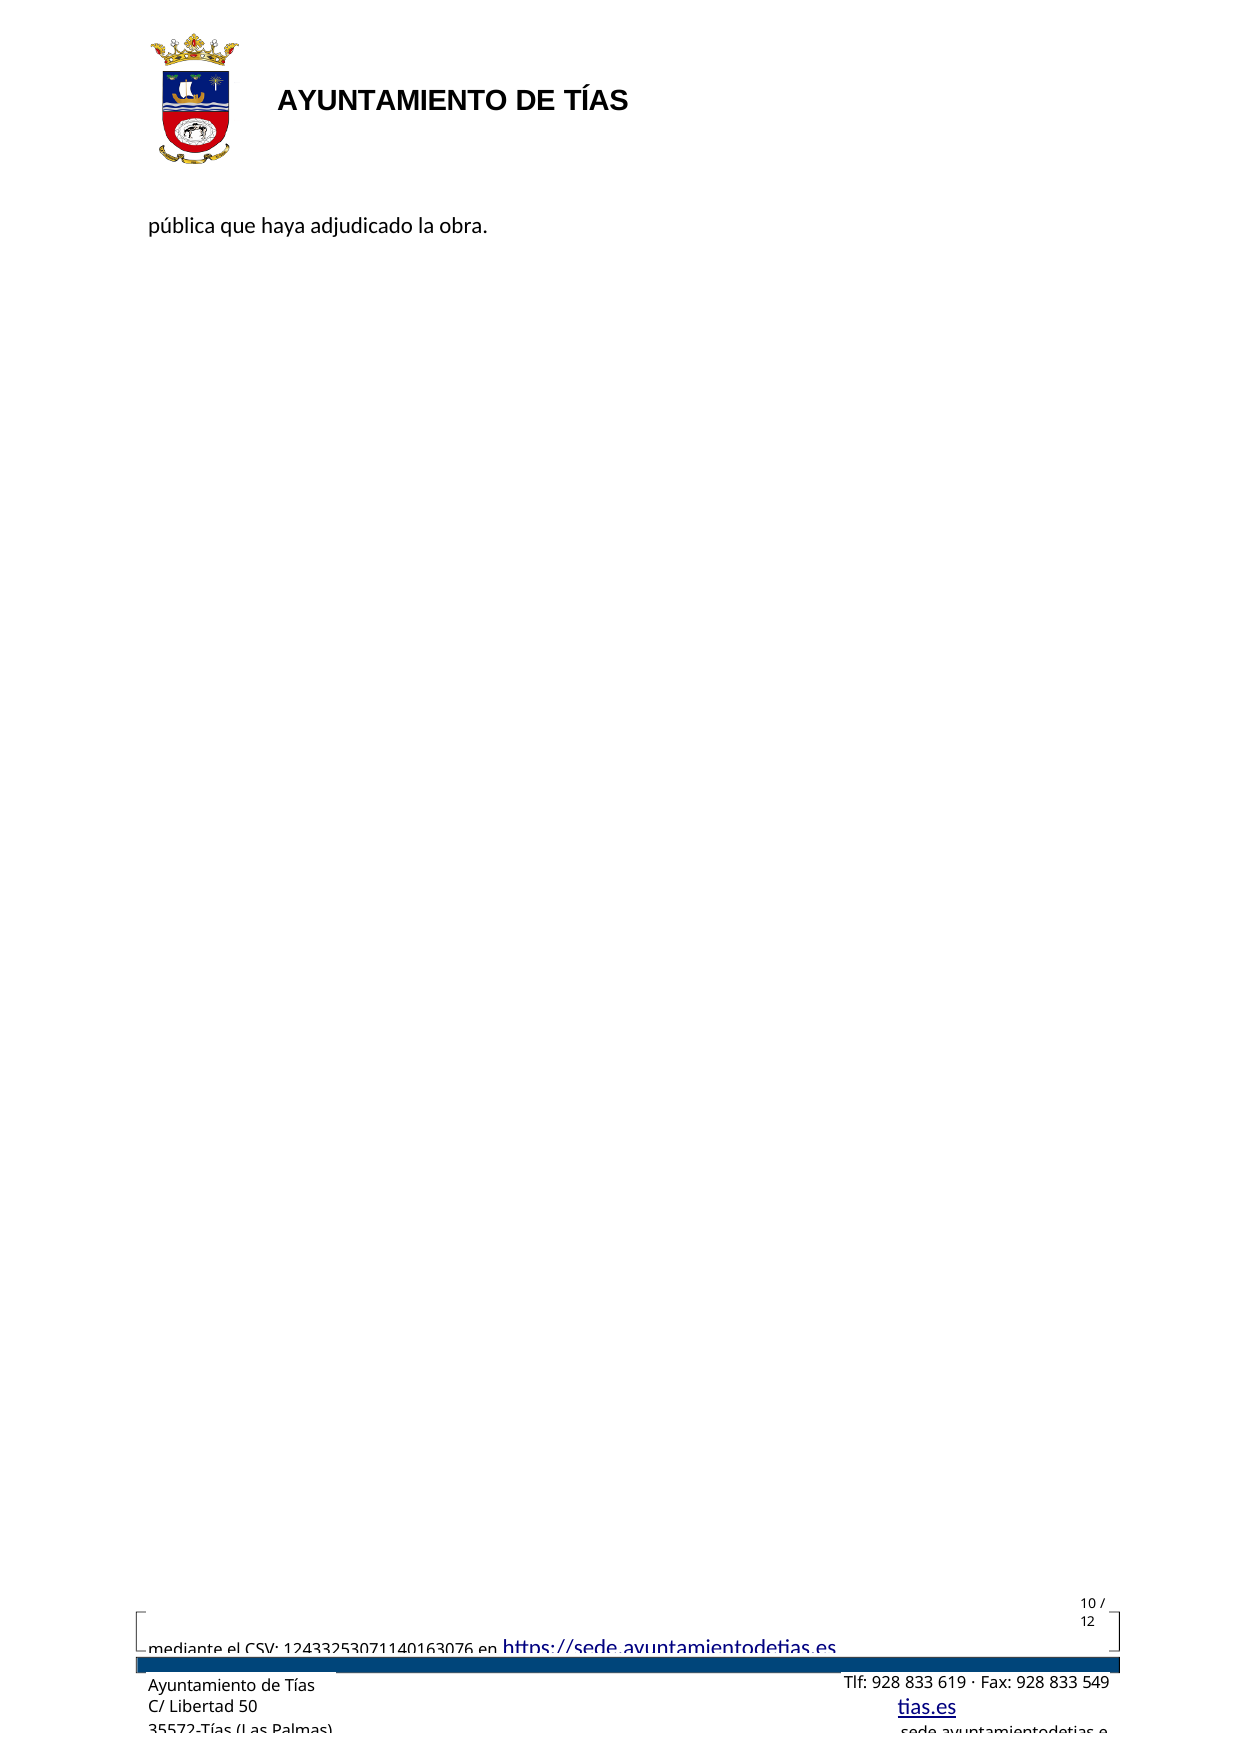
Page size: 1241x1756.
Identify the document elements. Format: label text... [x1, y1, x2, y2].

text pública que haya adjudicado la obra. [148, 211, 1109, 239]
